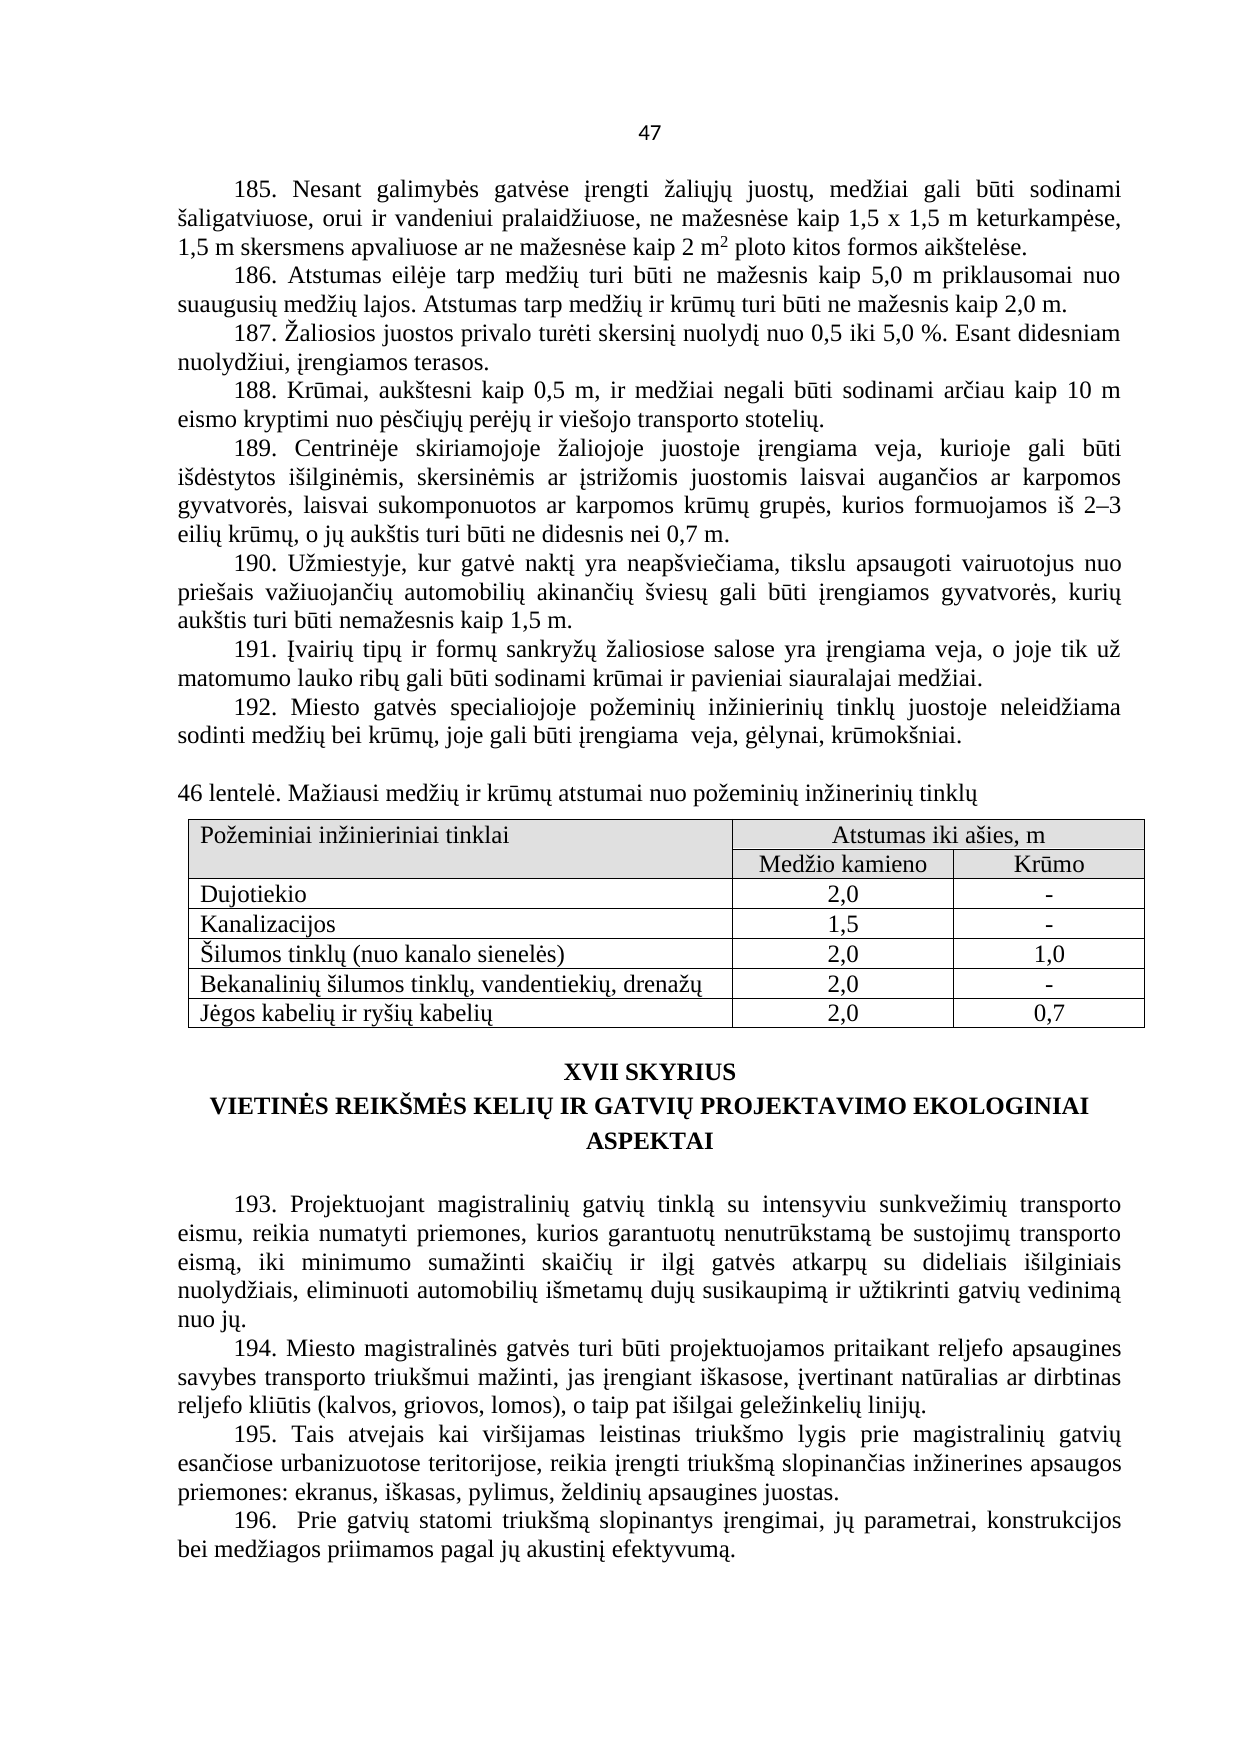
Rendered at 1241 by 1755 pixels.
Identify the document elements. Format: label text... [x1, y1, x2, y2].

table_cell Kanalizacijos [189, 909, 732, 938]
table_cell 2,0 [733, 939, 953, 968]
text 187. Žaliosios juostos privalo turėti skersinį nuolydį nuo 0,5 iki 5,0 %. Esant didesniam nuolydžiui, įrengiamos terasos. [177, 318, 1122, 375]
table_cell 2,0 [733, 999, 953, 1027]
table_cell Krūmo [954, 850, 1144, 878]
table_cell Jėgos kabelių ir ryšių kabelių [189, 999, 732, 1027]
table_cell - [954, 879, 1144, 908]
text 191. Įvairių tipų ir formų sankryžų žaliosiose salose yra įrengiama veja, o joje tik už matomumo lauko ribų gali būti sodinami krūmai ir pavieniai siauralajai medžiai. [177, 634, 1122, 692]
text 185. Nesant galimybės gatvėse įrengti žaliųjų juostų, medžiai gali būti sodinami šaligatviuose, orui ir vandeniui pralaidžiuose, ne mažesnėse kaip 1,5 x 1,5 m keturkampėse, 1,5 m skersmens apvaliuose ar ne mažesnėse kaip 2 m2 ploto kitos formos aikštelėse. [177, 174, 1122, 260]
table_cell Bekanalinių šilumos tinklų, vandentiekių, drenažų [189, 969, 732, 997]
text 196. Prie gatvių statomi triukšmą slopinantys įrengimai, jų parametrai, konstrukcijos bei medžiagos priimamos pagal jų akustinį efektyvumą. [177, 1505, 1122, 1563]
table_cell 2,0 [733, 879, 953, 908]
table_cell Dujotiekio [189, 879, 732, 908]
text 194. Miesto magistralinės gatvės turi būti projektuojamos pritaikant reljefo apsaugines savybes transporto triukšmui mažinti, jas įrengiant iškasose, įvertinant natūralias ar dirbtinas reljefo kliūtis (kalvos, griovos, lomos), o taip pat išilgai geležinkelių linijų. [177, 1333, 1122, 1419]
table_header Požeminiai inžinieriniai tinklai [189, 820, 732, 878]
table_cell - [954, 969, 1144, 997]
table_cell Šilumos tinklų (nuo kanalo sienelės) [189, 939, 732, 968]
table_cell 1,5 [733, 909, 953, 938]
text 193. Projektuojant magistralinių gatvių tinklą su intensyviu sunkvežimių transporto eismu, reikia numatyti priemones, kurios garantuotų nenutrūkstamą be sustojimų transporto eismą, iki minimumo sumažinti skaičių ir ilgį gatvės atkarpų su dideliais išilginiais nuolydžiais, eliminuoti automobilių išmetamų dujų susikaupimą ir užtikrinti gatvių vedinimą nuo jų. [177, 1189, 1122, 1333]
text 195. Tais atvejais kai viršijamas leistinas triukšmo lygis prie magistralinių gatvių esančiose urbanizuotose teritorijose, reikia įrengti triukšmą slopinančias inžinerines apsaugos priemones: ekranus, iškasas, pylimus, želdinių apsaugines juostas. [177, 1419, 1122, 1505]
text 190. Užmiestyje, kur gatvė naktį yra neapšviečiama, tikslu apsaugoti vairuotojus nuo priešais važiuojančių automobilių akinančių šviesų gali būti įrengiamos gyvatvorės, kurių aukštis turi būti nemažesnis kaip 1,5 m. [177, 548, 1122, 634]
table_cell 1,0 [954, 939, 1144, 968]
text VIETINĖS REIKŠMĖS KELIŲ IR GATVIŲ PROJEKTAVIMO EKOLOGINIAI ASPEKTAI [177, 1091, 1122, 1155]
table_cell - [954, 909, 1144, 938]
text 186. Atstumas eilėje tarp medžių turi būti ne mažesnis kaip 5,0 m priklausomai nuo suaugusių medžių lajos. Atstumas tarp medžių ir krūmų turi būti ne mažesnis kaip 2,0 m. [177, 260, 1122, 318]
table_cell 2,0 [733, 969, 953, 997]
text 189. Centrinėje skiriamojoje žaliojoje juostoje įrengiama veja, kurioje gali būti išdėstytos išilginėmis, skersinėmis ar įstrižomis juostomis laisvai augančios ar karpomos gyvatvorės, laisvai sukomponuotos ar karpomos krūmų grupės, kurios formuojamos iš 2–3 eilių krūmų, o jų aukštis turi būti ne didesnis nei 0,7 m. [177, 433, 1122, 548]
text 46 lentelė. Mažiausi medžių ir krūmų atstumai nuo požeminių inžinerinių tinklų [177, 778, 1122, 807]
text 188. Krūmai, aukštesni kaip 0,5 m, ir medžiai negali būti sodinami arčiau kaip 10 m eismo kryptimi nuo pėsčiųjų perėjų ir viešojo transporto stotelių. [177, 375, 1122, 433]
text 192. Miesto gatvės specialiojoje požeminių inžinierinių tinklų juostoje neleidžiama sodinti medžių bei krūmų, joje gali būti įrengiama veja, gėlynai, krūmokšniai. [177, 692, 1122, 749]
table_cell 0,7 [954, 999, 1144, 1027]
text XVII SKYRIUS [177, 1057, 1122, 1086]
table_header Atstumas iki ašies, m [733, 820, 1144, 848]
table_cell Medžio kamieno [733, 850, 953, 878]
